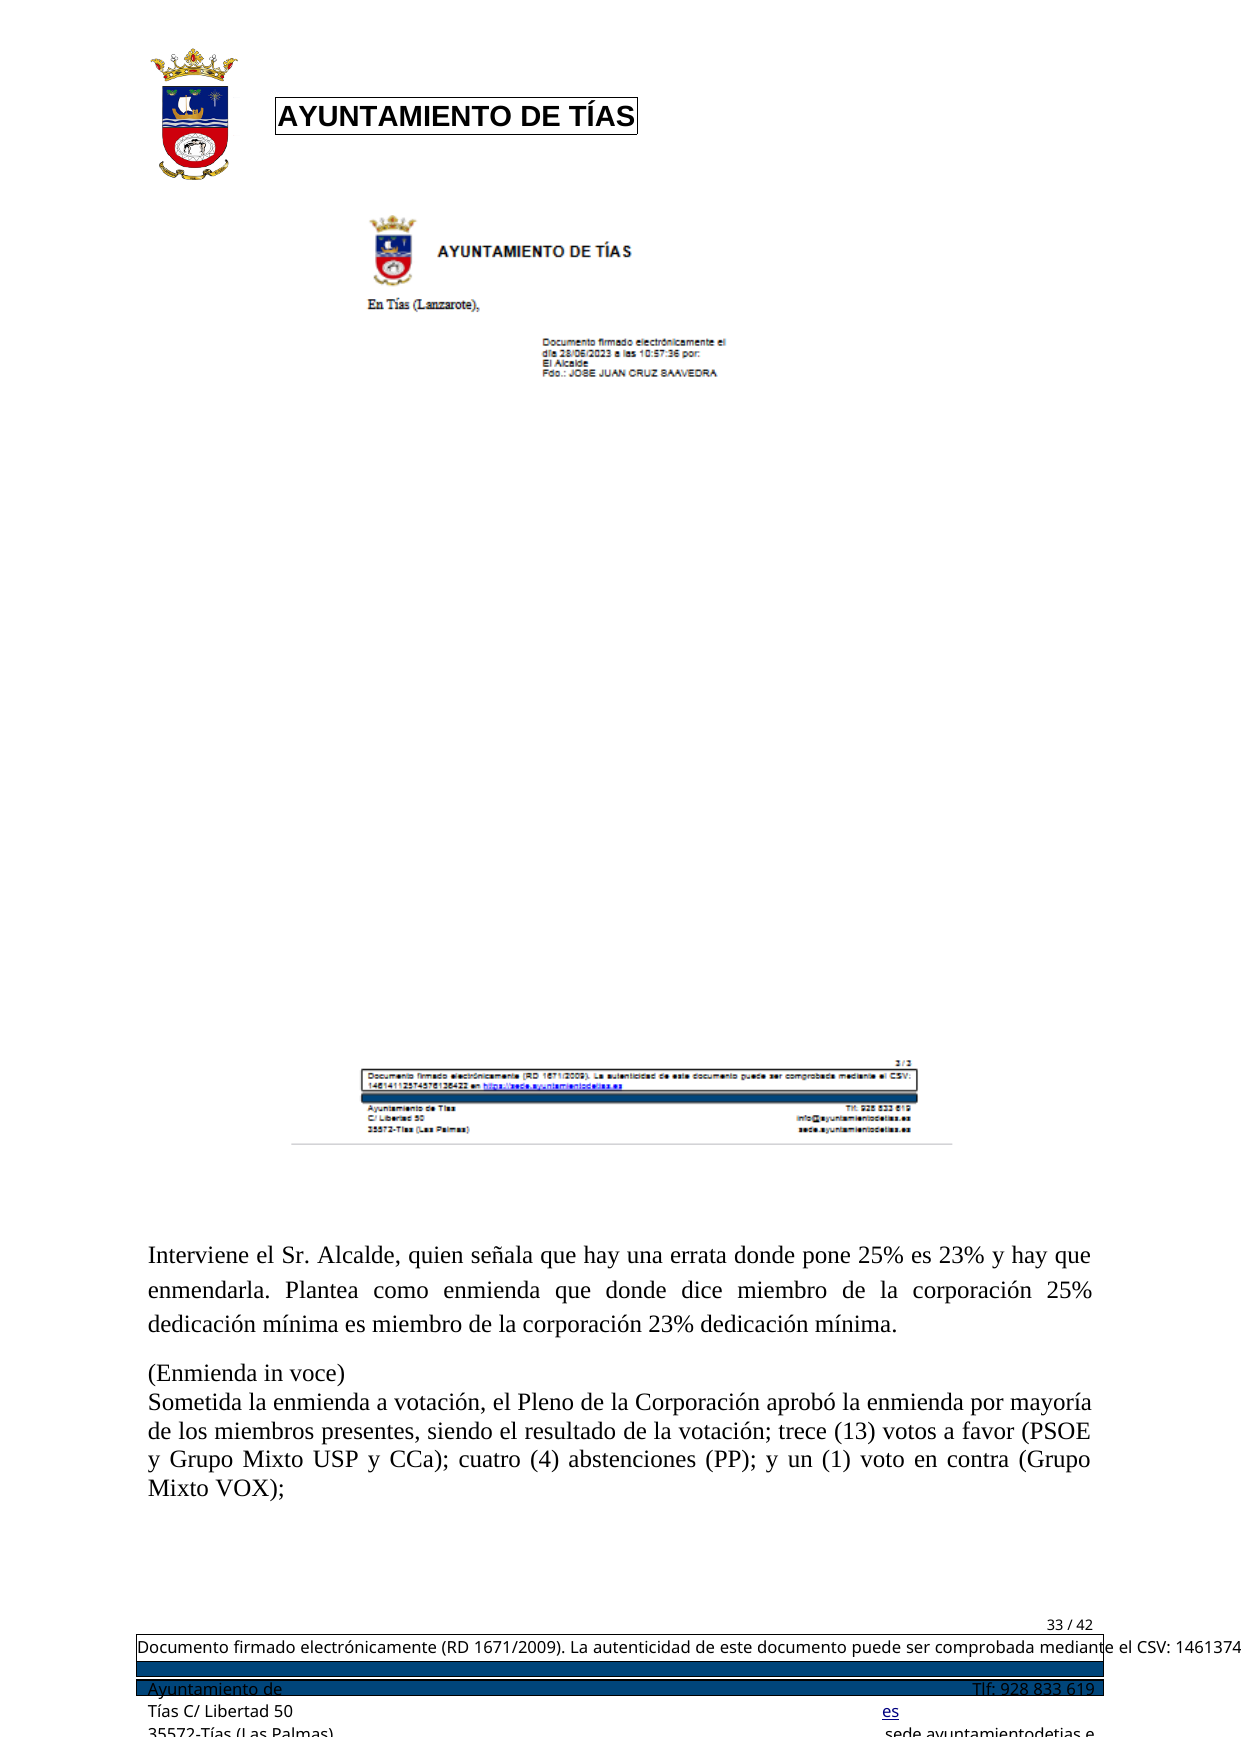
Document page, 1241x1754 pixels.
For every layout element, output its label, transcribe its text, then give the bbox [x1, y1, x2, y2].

text (Enmienda in voce) [148, 1358, 1105, 1387]
text Sometida la enmienda a votación, el Pleno de la Corporación aprobó la enmienda por mayoría de los miembros presentes, siendo el resultado de la votación; trece (13) votos a favor (PSOE y Grupo Mixto USP y CCa); cuatro (4) abstenciones (PP); y un (1) voto en contra (Grupo Mixto VOX); [148, 1387, 1093, 1502]
picture [291, 215, 953, 1145]
text 33 / 42 [135, 1615, 1093, 1635]
text Interviene el Sr. Alcalde, quien señala que hay una errata donde pone 25% es 23% y hay que enmendarla. Plantea como enmienda que donde dice miembro de la corporación 25% dedicación mínima es miembro de la corporación 23% dedicación mínima. [148, 1240, 1093, 1338]
picture [150, 48, 240, 180]
